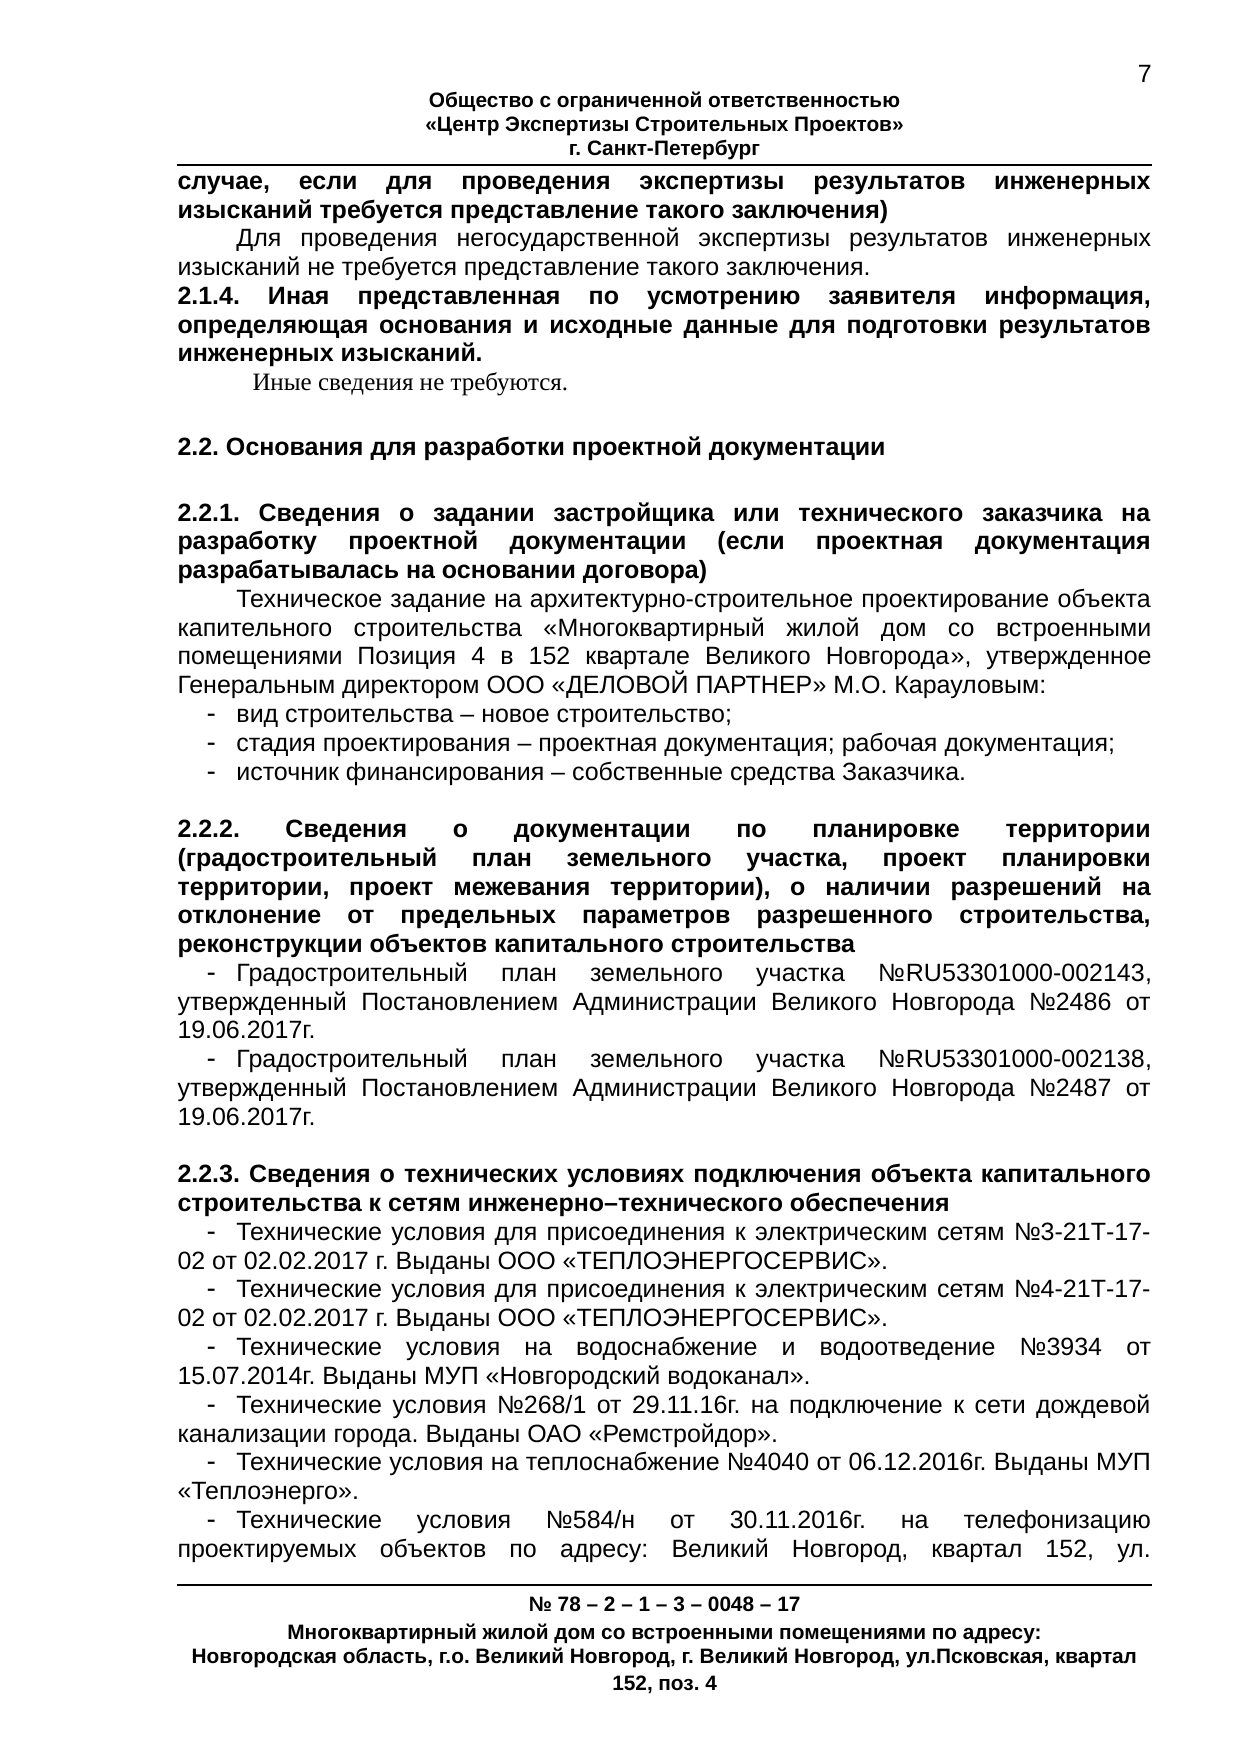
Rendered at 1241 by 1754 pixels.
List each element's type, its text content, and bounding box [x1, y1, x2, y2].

text Техническое задание на архитектурно-строительное проектирование объекта капительного строительства «Многоквартирный жилой дом со встроенными помещениями Позиция 4 в 152 квартале Великого Новгорода», утвержденное Генеральным директором ООО «ДЕЛОВОЙ ПАРТНЕР» М.О. Карауловым: [177, 584, 1152, 699]
list Технические условия для присоединения к электрическим сетям №3-21Т-17-02 от 02.02.2017 г. Выданы ООО «ТЕПЛОЭНЕРГОСЕРВИС». [177, 1217, 1152, 1274]
list стадия проектирования – проектная документация; рабочая документация; [177, 728, 1152, 757]
text случае, если для проведения экспертизы результатов инженерных изысканий требуется представление такого заключения) [177, 166, 1152, 223]
text 2.2.2. Сведения о документации по планировке территории (градостроительный план земельного участка, проект планировки территории, проект межевания территории), о наличии разрешений на отклонение от предельных параметров разрешенного строительства, реконструкции объектов капитального строительства [177, 814, 1152, 958]
list Технические условия для присоединения к электрическим сетям №4-21Т-17-02 от 02.02.2017 г. Выданы ООО «ТЕПЛОЭНЕРГОСЕРВИС». [177, 1274, 1152, 1332]
text 2.1.4. Иная представленная по усмотрению заявителя информация, определяющая основания и исходные данные для подготовки результатов инженерных изысканий. [177, 281, 1152, 367]
text 2.2. Основания для разработки проектной документации [177, 432, 1152, 461]
text Для проведения негосударственной экспертизы результатов инженерных изысканий не требуется представление такого заключения. [177, 223, 1152, 281]
list источник финансирования – собственные средства Заказчика. [177, 757, 1152, 785]
list Технические условия на водоснабжение и водоотведение №3934 от 15.07.2014г. Выданы МУП «Новгородский водоканал». [177, 1332, 1152, 1390]
list Технические условия №268/1 от 29.11.16г. на подключение к сети дождевой канализации города. Выданы ОАО «Ремстройдор». [177, 1390, 1152, 1447]
list Технические условия на теплоснабжение №4040 от 06.12.2016г. Выданы МУП «Теплоэнерго». [177, 1447, 1152, 1505]
list Градостроительный план земельного участка №RU53301000-002143, утвержденный Постановлением Администрации Великого Новгорода №2486 от 19.06.2017г. [177, 958, 1152, 1044]
text 2.2.3. Сведения о технических условиях подключения объекта капитального строительства к сетям инженерно–технического обеспечения [177, 1159, 1152, 1217]
text Иные сведения не требуются. [252, 367, 1152, 396]
text 2.2.1. Сведения о задании застройщика или технического заказчика на разработку проектной документации (если проектная документация разрабатывалась на основании договора) [177, 498, 1152, 584]
list Технические условия №584/н от 30.11.2016г. на телефонизацию проектируемых объектов по адресу: Великий Новгород, квартал 152, ул. [177, 1505, 1152, 1562]
list Градостроительный план земельного участка №RU53301000-002138, утвержденный Постановлением Администрации Великого Новгорода №2487 от 19.06.2017г. [177, 1044, 1152, 1131]
list вид строительства – новое строительство; [177, 699, 1152, 728]
